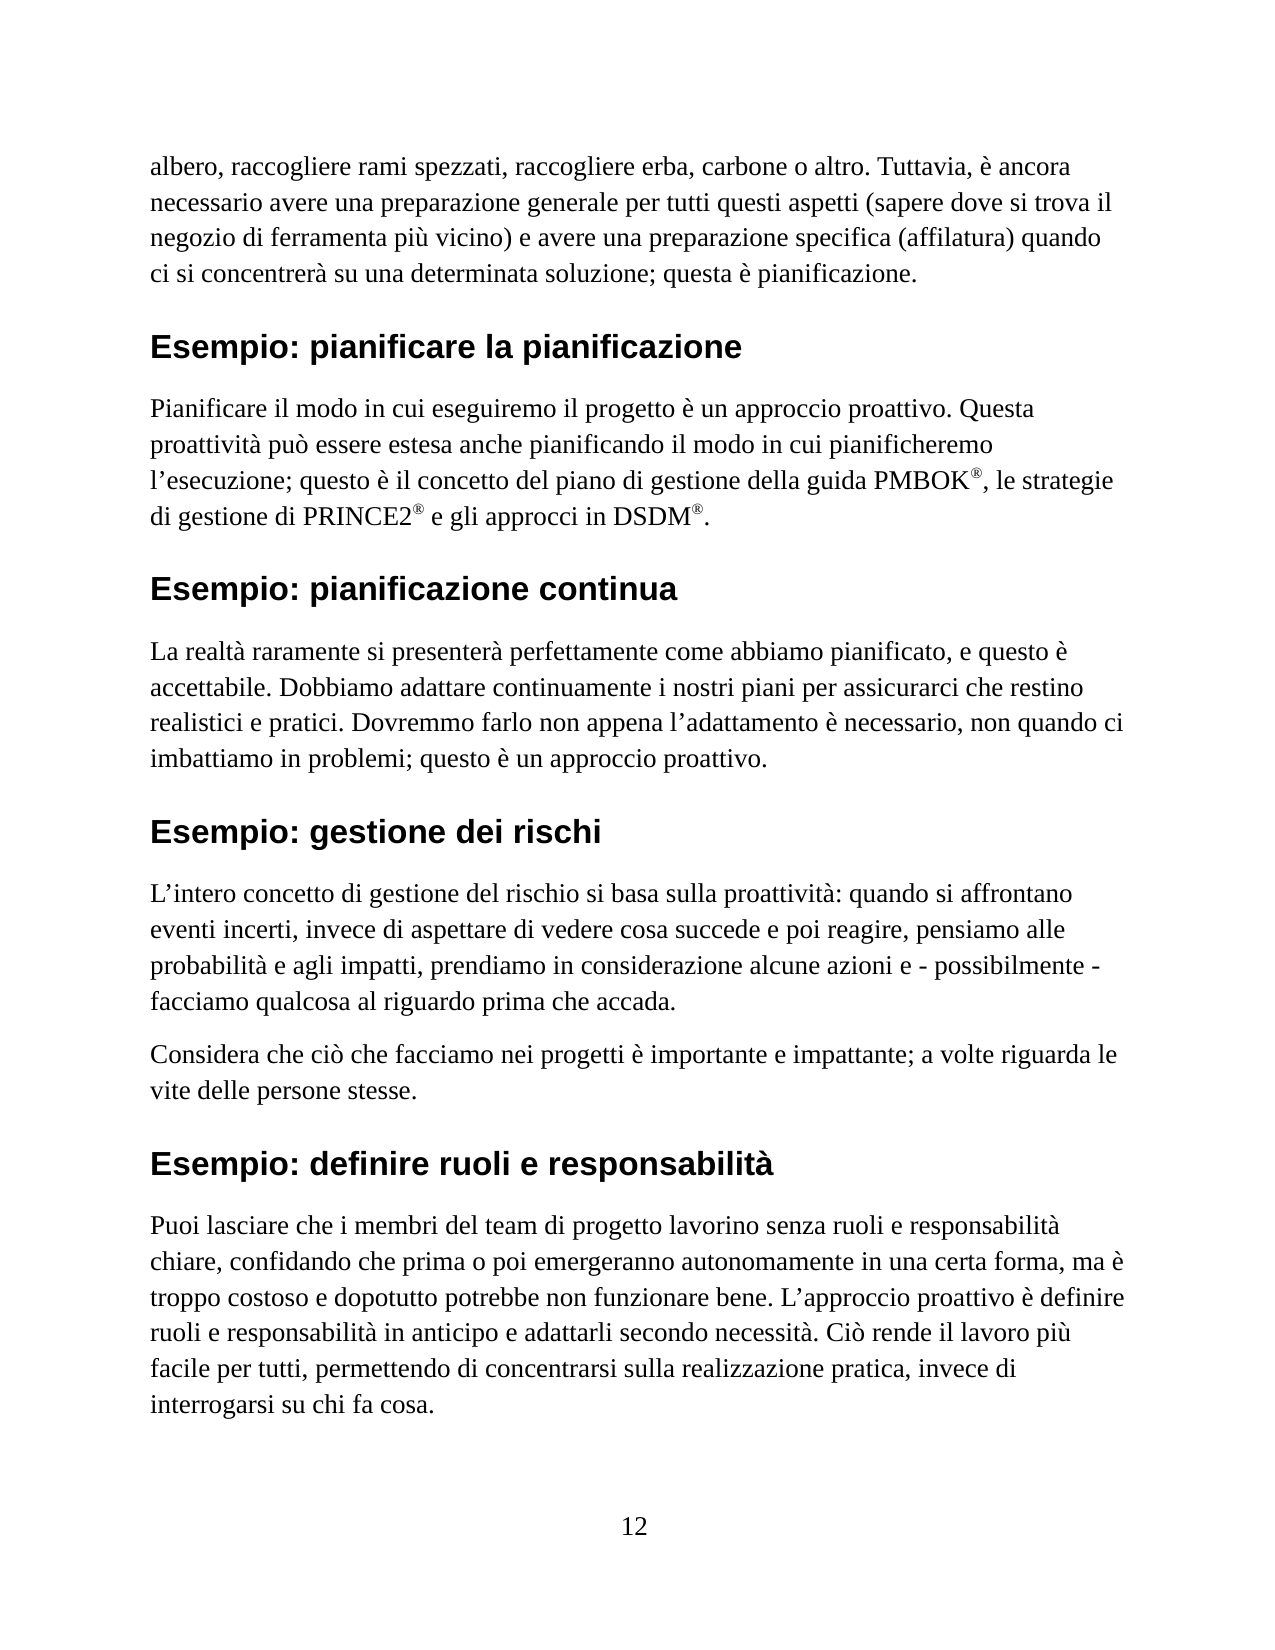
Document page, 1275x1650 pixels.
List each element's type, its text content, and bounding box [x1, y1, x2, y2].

text Considera che ciò che facciamo nei progetti è importante e impattante; a volte riguarda le vite delle persone stesse. [150, 1038, 1125, 1105]
text Pianificare il modo in cui eseguiremo il progetto è un approccio proattivo. Questa proattività può essere estesa anche pianificando il modo in cui pianificheremo l’esecuzione; questo è il concetto del piano di gestione della guida PMBOK®, le strategie di gestione di PRINCE2® e gli approcci in DSDM®. [150, 392, 1125, 531]
text albero, raccogliere rami spezzati, raccogliere erba, carbone o altro. Tuttavia, è ancora necessario avere una preparazione generale per tutti questi aspetti (sapere dove si trova il negozio di ferramenta più vicino) e avere una preparazione specifica (affilatura) quando ci si concentrerà su una determinata soluzione; questa è pianificazione. [150, 150, 1125, 288]
text La realtà raramente si presenterà perfettamente come abbiamo pianificato, e questo è accettabile. Dobbiamo adattare continuamente i nostri piani per assicurarci che restino realistici e pratici. Dovremmo farlo non appena l’adattamento è necessario, non quando ci imbattiamo in problemi; questo è un approccio proattivo. [150, 635, 1125, 773]
subtitle Esempio: pianificazione continua [150, 569, 1125, 608]
text Puoi lasciare che i membri del team di progetto lavorino senza ruoli e responsabilità chiare, confidando che prima o poi emergeranno autonomamente in una certa forma, ma è troppo costoso e dopotutto potrebbe non funzionare bene. L’approccio proattivo è definire ruoli e responsabilità in anticipo e adattarli secondo necessità. Ciò rende il lavoro più facile per tutti, permettendo di concentrarsi sulla realizzazione pratica, invece di interrogarsi su chi fa cosa. [150, 1209, 1125, 1419]
subtitle Esempio: gestione dei rischi [150, 812, 1125, 850]
subtitle Esempio: definire ruoli e responsabilità [150, 1144, 1125, 1182]
subtitle Esempio: pianificare la pianificazione [150, 327, 1125, 365]
text L’intero concetto di gestione del rischio si basa sulla proattività: quando si affrontano eventi incerti, invece di aspettare di vedere cosa succede e poi reagire, pensiamo alle probabilità e agli impatti, prendiamo in considerazione alcune azioni e - possibilmente - facciamo qualcosa al riguardo prima che accada. [150, 877, 1125, 1016]
